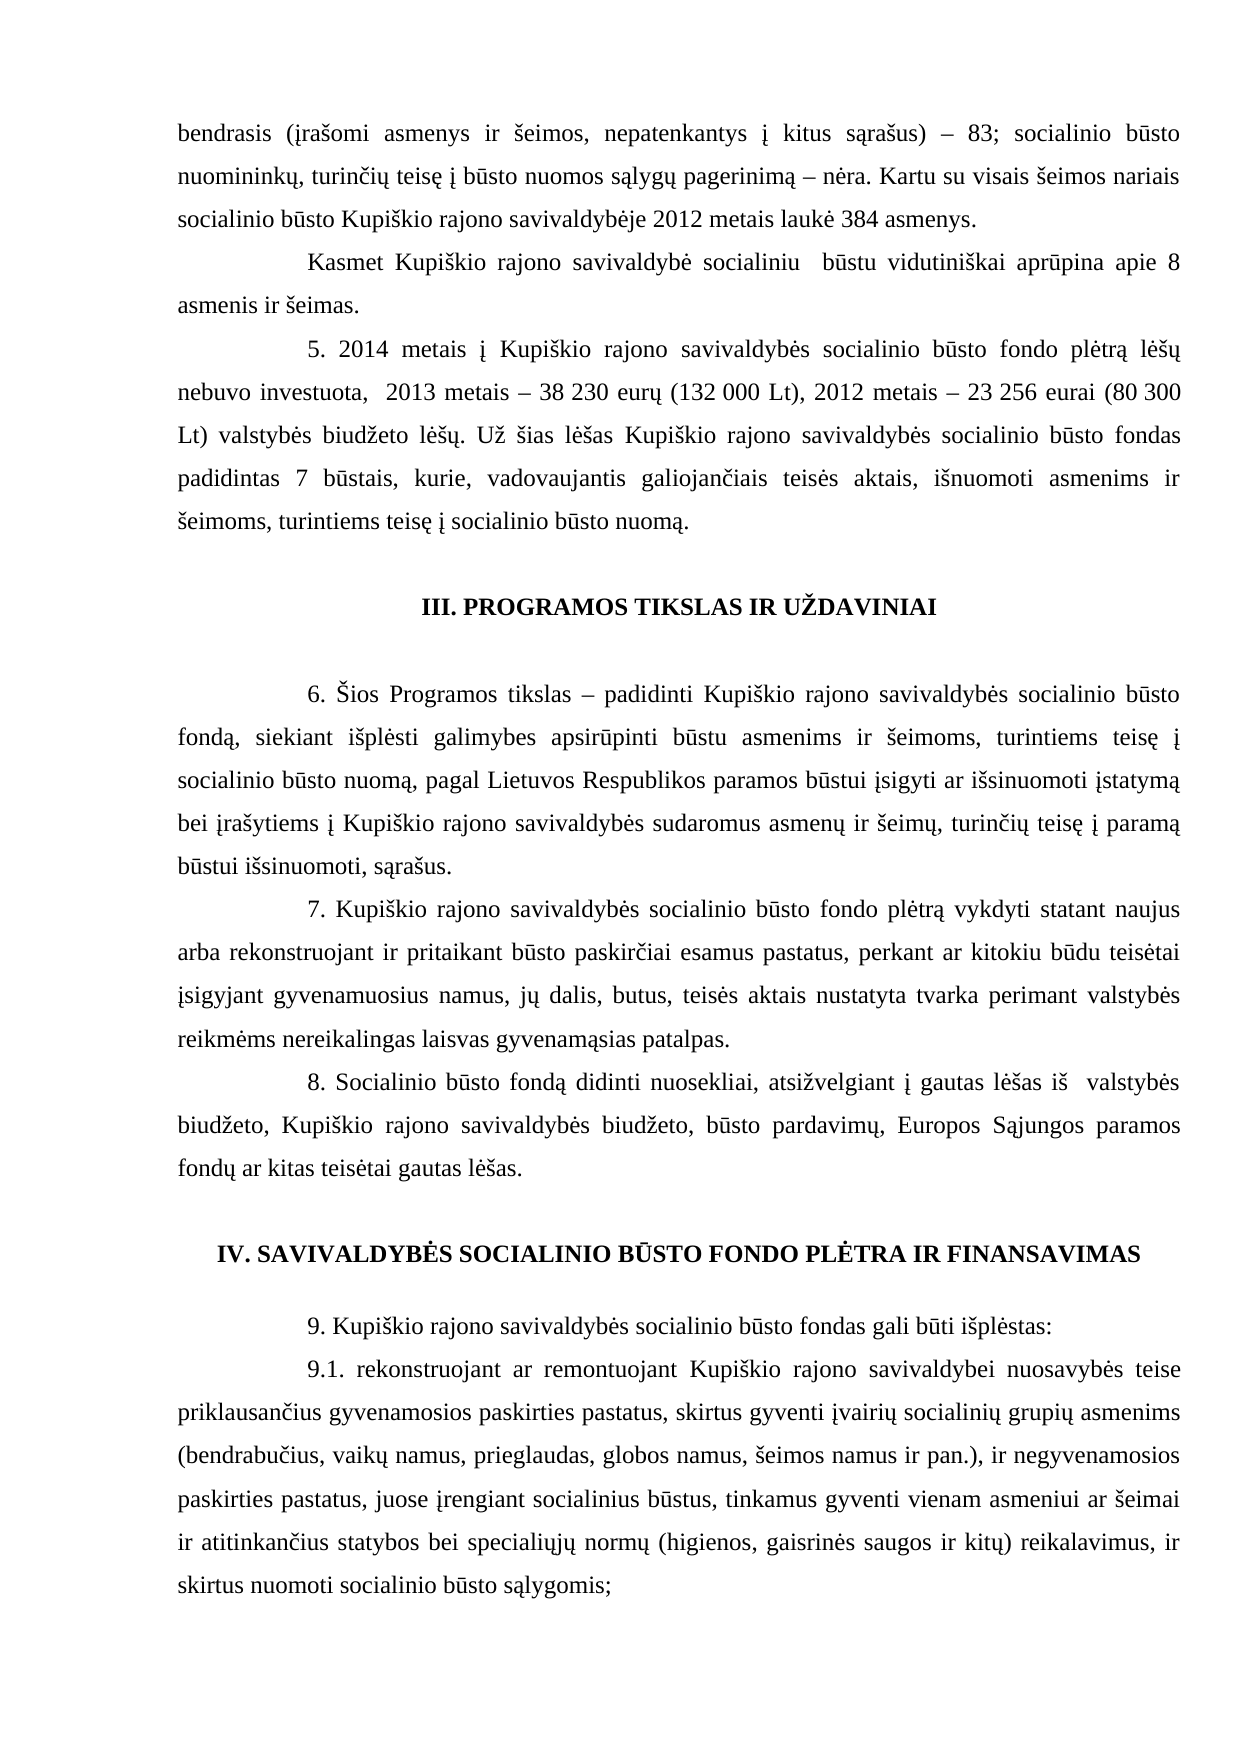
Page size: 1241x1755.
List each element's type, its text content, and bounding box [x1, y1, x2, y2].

text IV. SAVIVALDYBĖS SOCIALINIO BŪSTO FONDO PLĖTRA IR FINANSAVIMAS [177, 1239, 1181, 1268]
text 9. Kupiškio rajono savivaldybės socialinio būsto fondas gali būti išplėstas: [177, 1311, 1181, 1340]
text III. PROGRAMOS TIKSLAS IR UŽDAVINIAI [177, 592, 1181, 621]
text 7. Kupiškio rajono savivaldybės socialinio būsto fondo plėtrą vykdyti statant naujus arba rekonstruojant ir pritaikant būsto paskirčiai esamus pastatus, perkant ar kitokiu būdu teisėtai įsigyjant gyvenamuosius namus, jų dalis, butus, teisės aktais nustatyta tvarka perimant valstybės reikmėms nereikalingas laisvas gyvenamąsias patalpas. [177, 894, 1181, 1052]
text 9.1. rekonstruojant ar remontuojant Kupiškio rajono savivaldybei nuosavybės teise priklausančius gyvenamosios paskirties pastatus, skirtus gyventi įvairių socialinių grupių asmenims (bendrabučius, vaikų namus, prieglaudas, globos namus, šeimos namus ir pan.), ir negyvenamosios paskirties pastatus, juose įrengiant socialinius būstus, tinkamus gyventi vienam asmeniui ar šeimai ir atitinkančius statybos bei specialiųjų normų (higienos, gaisrinės saugos ir kitų) reikalavimus, ir skirtus nuomoti socialinio būsto sąlygomis; [177, 1354, 1181, 1599]
text 5. 2014 metais į Kupiškio rajono savivaldybės socialinio būsto fondo plėtrą lėšų nebuvo investuota, 2013 metais – 38 230 eurų (132 000 Lt), 2012 metais – 23 256 eurai (80 300 Lt) valstybės biudžeto lėšų. Už šias lėšas Kupiškio rajono savivaldybės socialinio būsto fondas padidintas 7 būstais, kurie, vadovaujantis galiojančiais teisės aktais, išnuomoti asmenims ir šeimoms, turintiems teisę į socialinio būsto nuomą. [177, 334, 1181, 535]
text bendrasis (įrašomi asmenys ir šeimos, nepatenkantys į kitus sąrašus) – 83; socialinio būsto nuomininkų, turinčių teisę į būsto nuomos sąlygų pagerinimą – nėra. Kartu su visais šeimos nariais socialinio būsto Kupiškio rajono savivaldybėje 2012 metais laukė 384 asmenys. [177, 118, 1181, 233]
text 8. Socialinio būsto fondą didinti nuosekliai, atsižvelgiant į gautas lėšas iš valstybės biudžeto, Kupiškio rajono savivaldybės biudžeto, būsto pardavimų, Europos Sąjungos paramos fondų ar kitas teisėtai gautas lėšas. [177, 1067, 1181, 1182]
text 6. Šios Programos tikslas – padidinti Kupiškio rajono savivaldybės socialinio būsto fondą, siekiant išplėsti galimybes apsirūpinti būstu asmenims ir šeimoms, turintiems teisę į socialinio būsto nuomą, pagal Lietuvos Respublikos paramos būstui įsigyti ar išsinuomoti įstatymą bei įrašytiems į Kupiškio rajono savivaldybės sudaromus asmenų ir šeimų, turinčių teisę į paramą būstui išsinuomoti, sąrašus. [177, 679, 1181, 880]
text Kasmet Kupiškio rajono savivaldybė socialiniu būstu vidutiniškai aprūpina apie 8 asmenis ir šeimas. [177, 247, 1181, 319]
